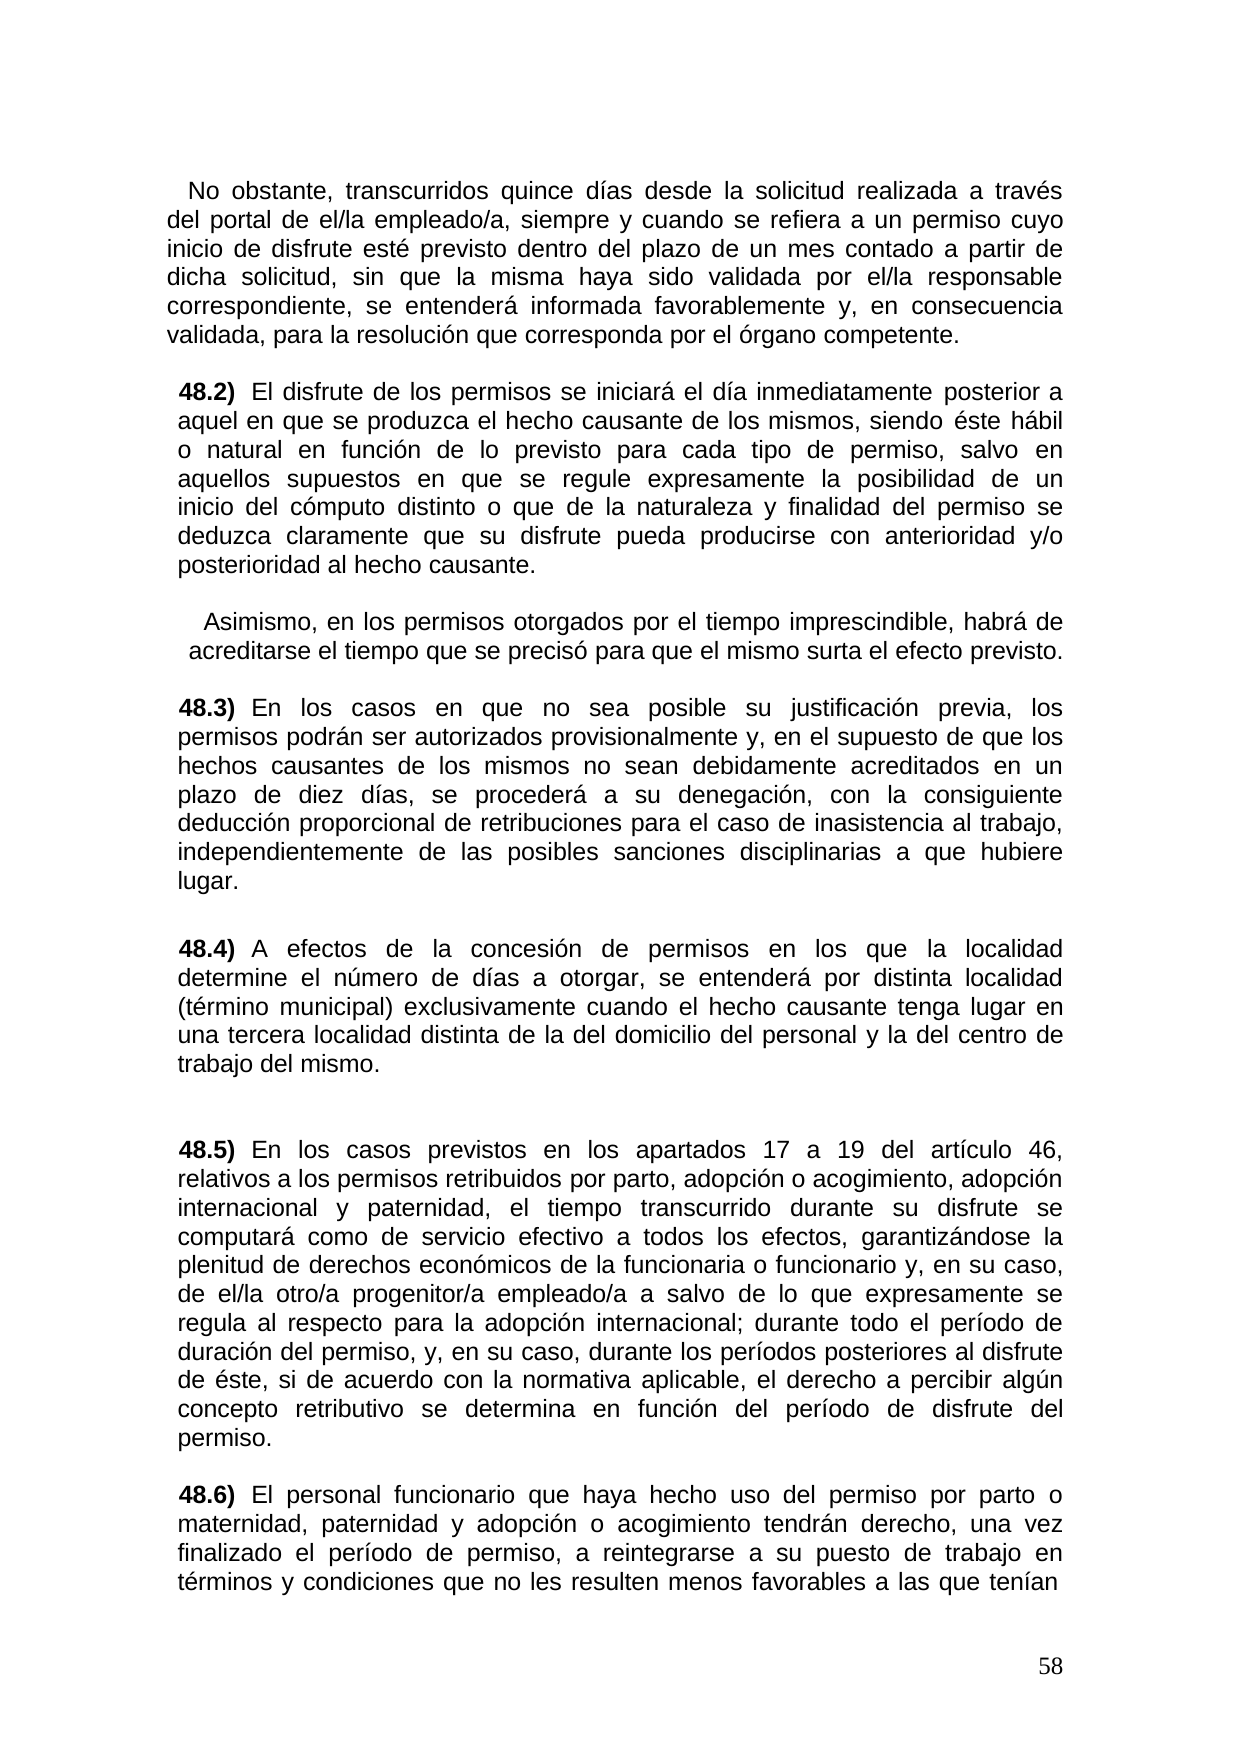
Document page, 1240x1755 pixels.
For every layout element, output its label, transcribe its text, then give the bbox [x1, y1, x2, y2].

list A efectos de la concesión de permisos en los que la localidad determine el número de días a otorgar, se entenderá por distinta localidad (término municipal) exclusivamente cuando el hecho causante tenga lugar en una tercera localidad distinta de la del domicilio del personal y la del centro de trabajo del mismo. [167, 934, 1063, 1078]
list El disfrute de los permisos se iniciará el día inmediatamente posterior a aquel en que se produzca el hecho causante de los mismos, siendo éste hábil o natural en función de lo previsto para cada tipo de permiso, salvo en aquellos supuestos en que se regule expresamente la posibilidad de un inicio del cómputo distinto o que de la naturaleza y finalidad del permiso se deduzca claramente que su disfrute pueda producirse con anterioridad y/o posterioridad al hecho causante. [167, 377, 1063, 578]
text No obstante, transcurridos quince días desde la solicitud realizada a través del portal de el/la empleado/a, siempre y cuando se refiera a un permiso cuyo inicio de disfrute esté previsto dentro del plazo de un mes contado a partir de dicha solicitud, sin que la misma haya sido validada por el/la responsable correspondiente, se entenderá informada favorablemente y, en consecuencia validada, para la resolución que corresponda por el órgano competente. [167, 176, 1063, 348]
list En los casos en que no sea posible su justificación previa, los permisos podrán ser autorizados provisionalmente y, en el supuesto de que los hechos causantes de los mismos no sean debidamente acreditados en un plazo de diez días, se procederá a su denegación, con la consiguiente deducción proporcional de retribuciones para el caso de inasistencia al trabajo, independientemente de las posibles sanciones disciplinarias a que hubiere lugar. [167, 693, 1063, 895]
text Asimismo, en los permisos otorgados por el tiempo imprescindible, habrá de acreditarse el tiempo que se precisó para que el mismo surta el efecto previsto. [167, 607, 1063, 665]
list En los casos previstos en los apartados 17 a 19 del artículo 46, relativos a los permisos retribuidos por parto, adopción o acogimiento, adopción internacional y paternidad, el tiempo transcurrido durante su disfrute se computará como de servicio efectivo a todos los efectos, garantizándose la plenitud de derechos económicos de la funcionaria o funcionario y, en su caso, de el/la otro/a progenitor/a empleado/a a salvo de lo que expresamente se regula al respecto para la adopción internacional; durante todo el período de duración del permiso, y, en su caso, durante los períodos posteriores al disfrute de éste, si de acuerdo con la normativa aplicable, el derecho a percibir algún concepto retributivo se determina en función del período de disfrute del permiso. [167, 1135, 1063, 1452]
list El personal funcionario que haya hecho uso del permiso por parto o maternidad, paternidad y adopción o acogimiento tendrán derecho, una vez finalizado el período de permiso, a reintegrarse a su puesto de trabajo en términos y condiciones que no les resulten menos favorables a las que tenían [167, 1480, 1063, 1595]
